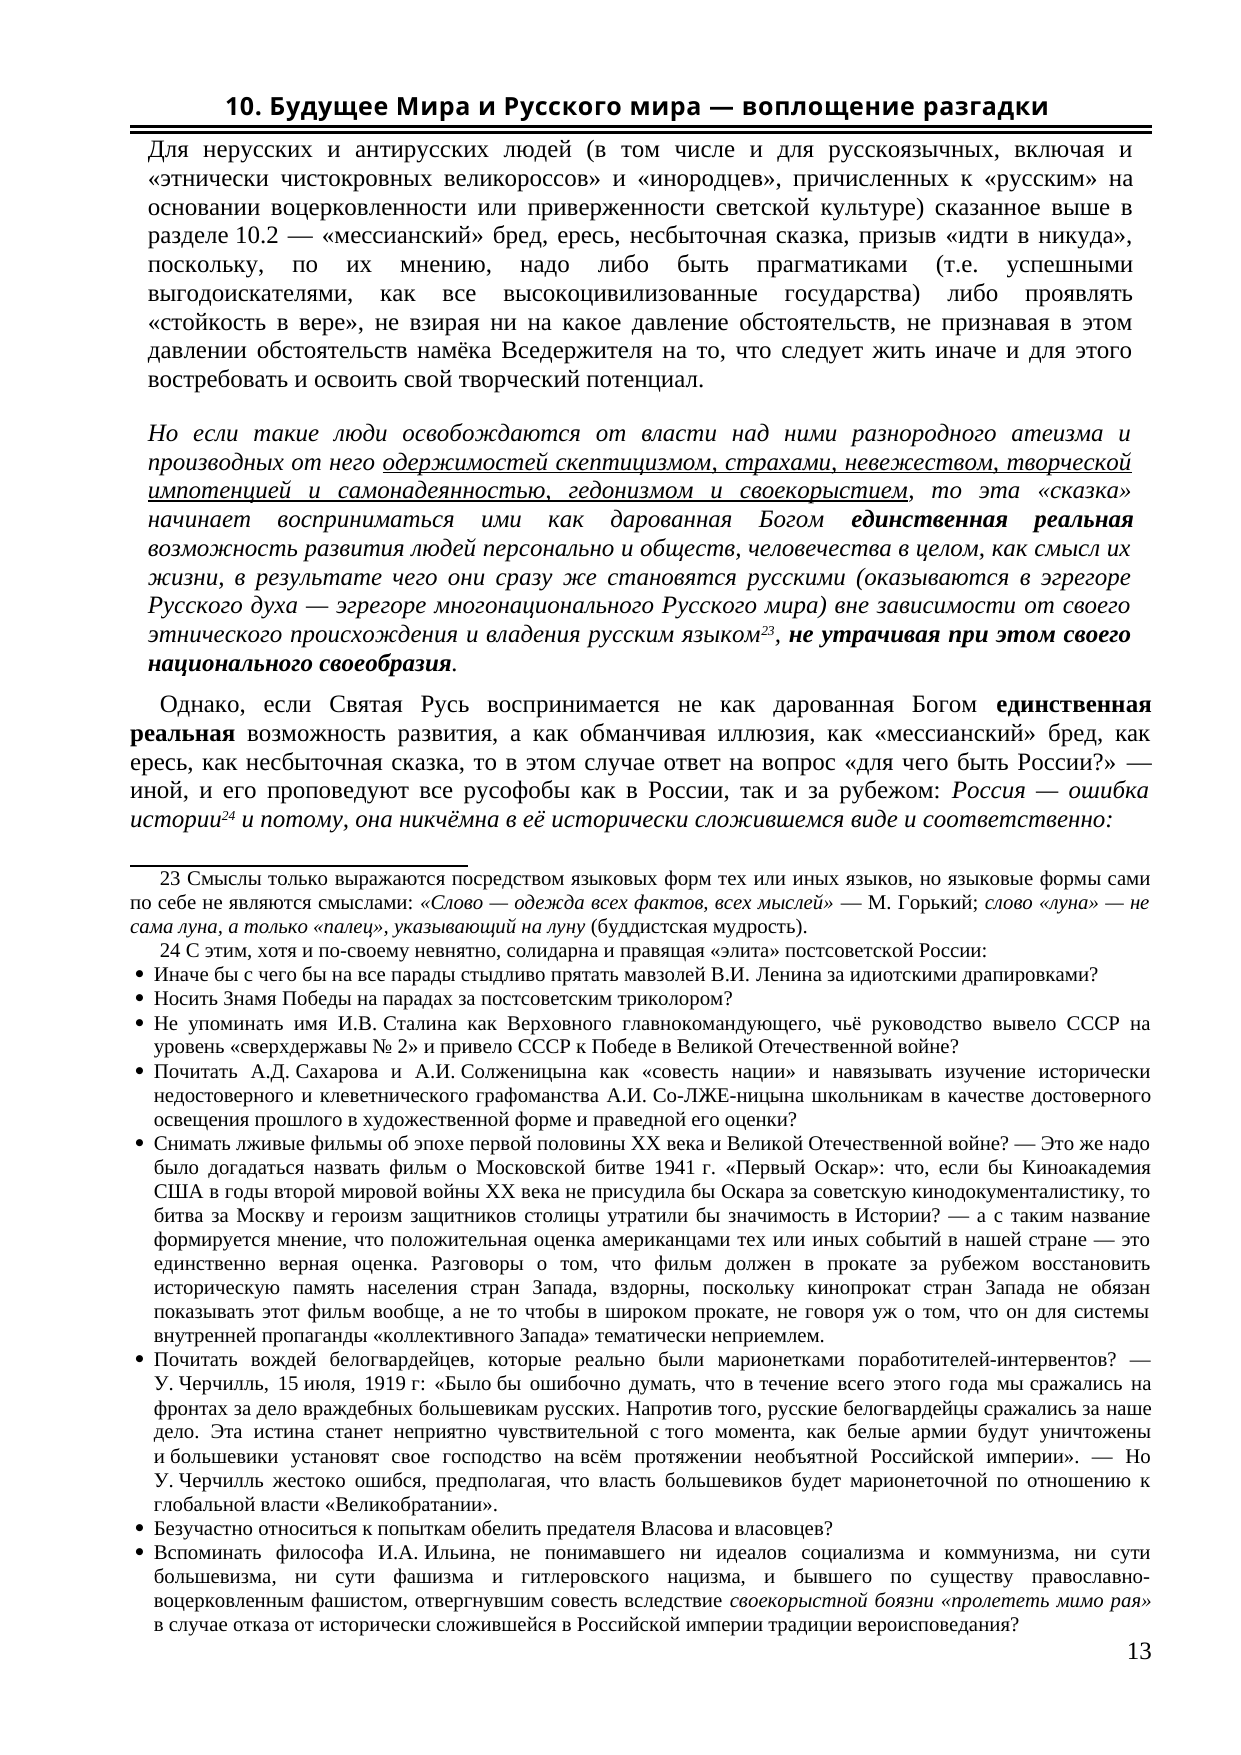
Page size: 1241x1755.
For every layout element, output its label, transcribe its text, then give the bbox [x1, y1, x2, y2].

text Смыслы только выражаются посредством языковых форм тех или иных языков, но языковые формы сами по себе не являются смыслами: «Слово — одежда всех фактов, всех мыслей» — М. Горький; слово «луна» — не сама луна, а только «палец», указывающий на луну (буддистская мудрость). [130, 866, 1152, 938]
text С этим, хотя и по-своему невнятно, солидарна и правящая «элита» постсоветской России: [130, 938, 1152, 962]
list Почитать вождей белогвардейцев, которые реально были марионетками поработителей-интервентов? — У. Черчилль, 15 июля, 1919 г: «Было бы ошибочно думать, что в течение всего этого года мы сражались на фрон­тах за дело враждебных большевикам русских. Напротив того, русские белогвардейцы сражались за наше дело. Эта истина станет неприятно чувствительной с того момента, как белые армии будут уничтожены и большевики установят свое господство на всём протяжении необъятной Российской империи». — Но У. Черчилль жестоко ошибся, предполагая, что власть большевиков будет марионеточной по отношению к глобальной власти «Великобратании». [136, 1347, 1152, 1516]
list Вспоминать философа И.А. Ильина, не понимавшего ни идеалов социализма и коммунизма, ни сути большевизма, ни сути фашизма и гитлеровского нацизма, и бывшего по существу православно-воцерковленным фашистом, отвергнувшим совесть вследствие своекорыстной боязни «пролететь мимо рая» в случае отказа от исторически сложившейся в Российской империи традиции вероисповедания? [136, 1540, 1152, 1636]
text Но если такие люди освобождаются от власти над ними разнородного атеизма и производных от него одержимостей скептицизмом, страхами, невежеством, творческой импотенцией и самонадеянностью, гедонизмом и своекорыстием, то эта «сказка» начинает восприниматься ими как дарованная Богом единственная реальная возможность развития людей персонально и обществ, человечества в целом, как смысл их жизни, в результате чего они сразу же становятся русскими (оказываются в эгрегоре Русского духа — эгрегоре многонационального Русского мира) вне зависимости от своего этнического происхождения и владения русским языком, не утрачивая при этом своего национального своеобразия. [148, 418, 1134, 677]
list Не упоминать имя И.В. Сталина как Верховного главнокомандующего, чьё руководство вывело СССР на уровень «сверхдержавы № 2» и привело СССР к Победе в Великой Отечественной войне? [136, 1010, 1152, 1058]
list Иначе бы с чего бы на все парады стыдливо прятать мавзолей В.И. Ленина за идиотскими драпировками? [136, 962, 1152, 986]
list Почитать А.Д. Сахарова и А.И. Солженицына как «совесть нации» и навязывать изучение исторически недостоверного и клеветнического графоманства А.И. Со-ЛЖЕ-ницына школьникам в качестве достоверного освещения прошлого в художественной форме и праведной его оценки? [136, 1058, 1152, 1131]
list Безучастно относиться к попыткам обелить предателя Власова и власовцев? [136, 1516, 1152, 1540]
text Для нерусских и антирусских людей (в том числе и для русскоязычных, включая и «этнически чистокровных великороссов» и «инородцев», причисленных к «русским» на основании воцерковленности или приверженности светской культуре) сказанное выше в разделе 10.2 — «мессианский» бред, ересь, несбыточная сказка, призыв «идти в никуда», поскольку, по их мнению, надо либо быть прагматиками (т.е. успешными выгодоискателями, как все высокоцивилизованные государства) либо проявлять «стойкость в вере», не взирая ни на какое давление обстоятельств, не признавая в этом давлении обстоятельств намёка Вседержителя на то, что следует жить иначе и для этого востребовать и освоить свой творческий потенциал. [148, 134, 1134, 393]
list Снимать лживые фильмы об эпохе первой половины ХХ века и Великой Отечественной войне? — Это же надо было догадаться назвать фильм о Московской битве 1941 г. «Первый Оскар»: что, если бы Киноакадемия США в годы второй мировой войны ХХ века не присудила бы Оскара за советскую кинодокументалистику, то битва за Москву и героизм защитников столицы утратили бы значимость в Истории? — а с таким название формируется мнение, что положительная оценка американцами тех или иных событий в нашей стране — это единственно верная оценка. Разговоры о том, что фильм должен в прокате за рубежом восстановить историческую память населения стран Запада, вздорны, поскольку кинопрокат стран Запада не обязан показывать этот фильм вообще, а не то чтобы в широком прокате, не говоря уж о том, что он для системы внутренней пропаганды «коллективного Запада» тематически неприемлем. [136, 1131, 1152, 1347]
list Носить Знамя Победы на парадах за постсоветским триколором? [136, 986, 1152, 1010]
text Однако, если Святая Русь воспринимается не как дарованная Богом единственная реальная возможность развития, а как обманчивая иллюзия, как «мессианский» бред, как ересь, как несбыточная сказка, то в этом случае ответ на вопрос «для чего быть России?» — иной, и его проповедуют все русофобы как в России, так и за рубежом: Россия — ошибка истории и потому, она никчёмна в её исторически сложившемся виде и соответственно: [130, 689, 1152, 833]
